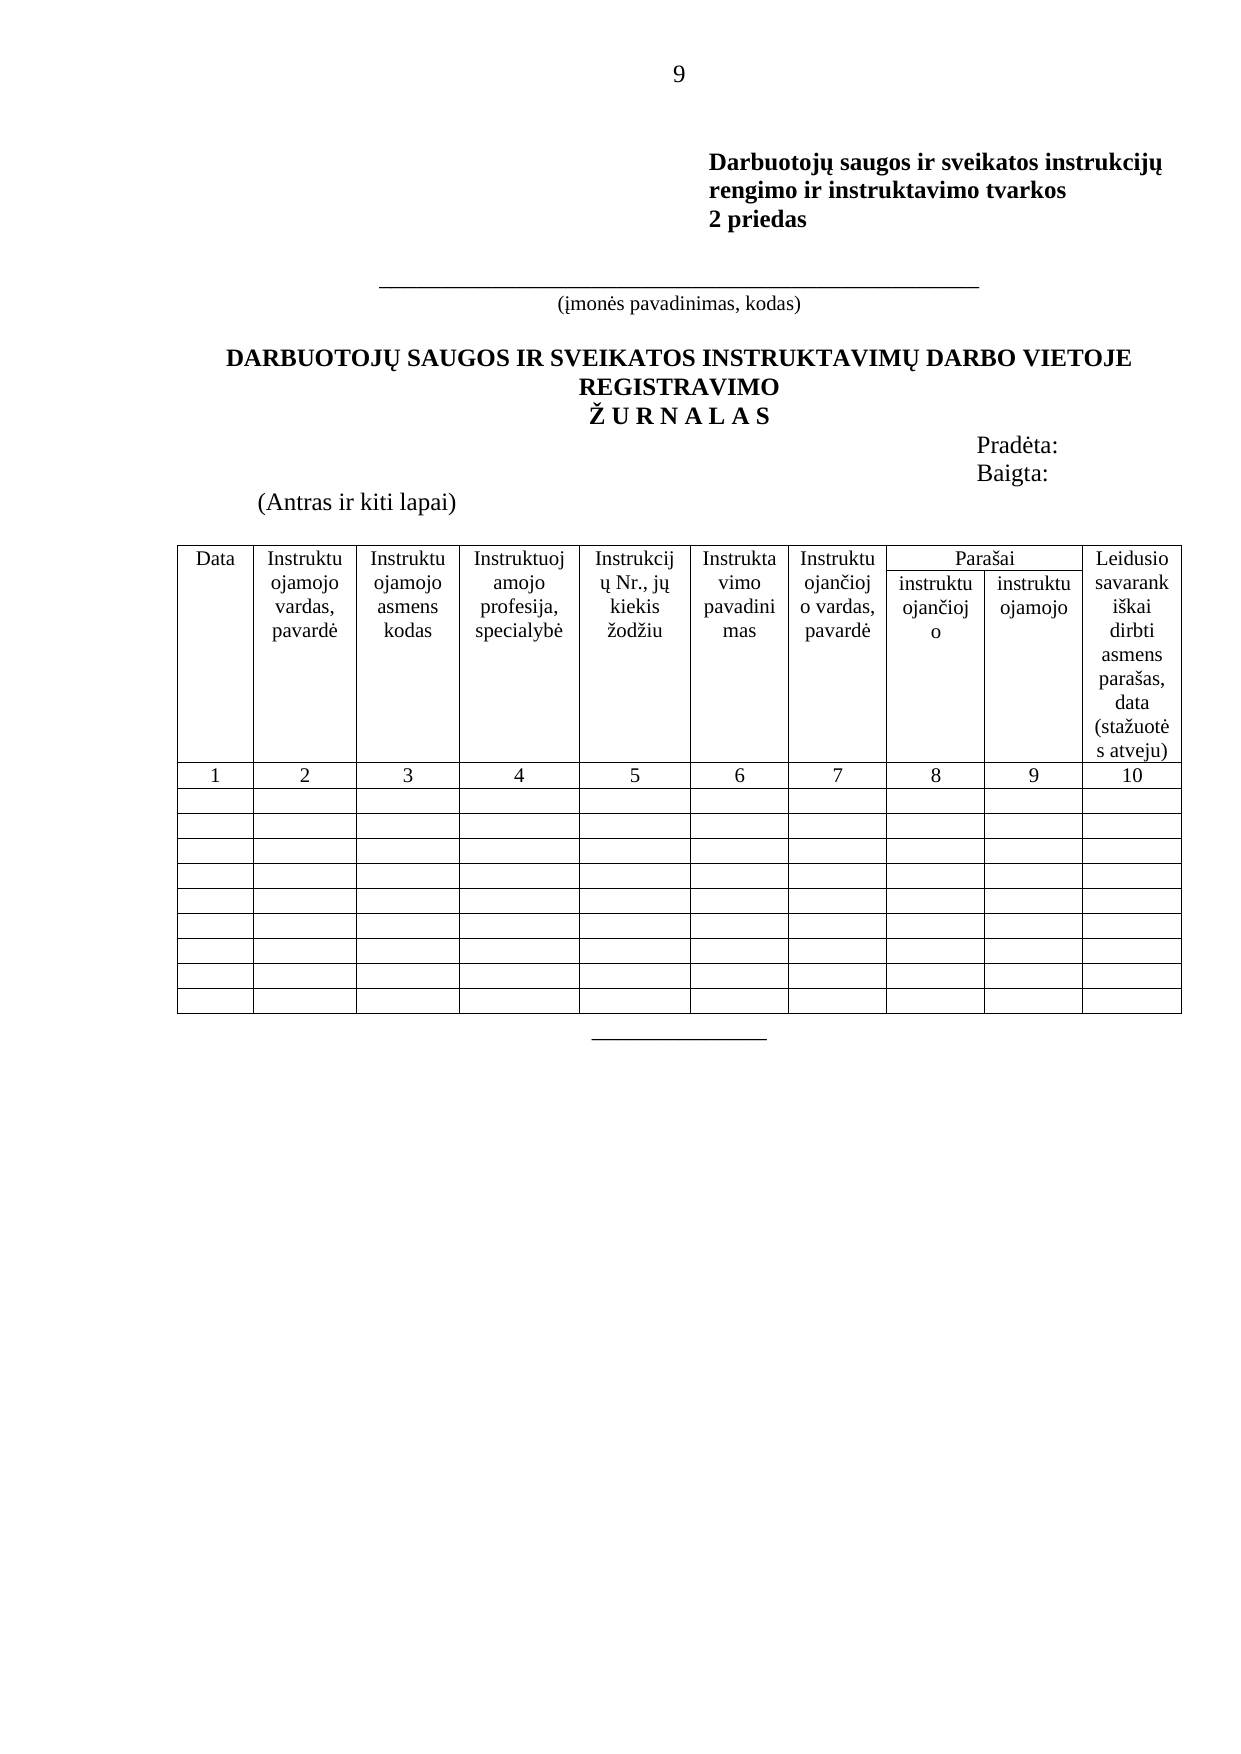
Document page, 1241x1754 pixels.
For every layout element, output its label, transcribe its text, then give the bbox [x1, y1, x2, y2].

table_cell [580, 814, 690, 838]
table_cell [887, 839, 984, 863]
table_cell [887, 964, 984, 988]
table_header Data [178, 546, 253, 762]
table_cell [580, 789, 690, 812]
table_cell [985, 864, 1082, 888]
table_cell [178, 889, 253, 913]
table_cell 3 [357, 763, 459, 787]
table_cell [580, 939, 690, 963]
text (įmonės pavadinimas, kodas) [177, 291, 1181, 315]
table_cell [460, 789, 579, 812]
table_cell [1083, 889, 1181, 913]
table_cell [985, 914, 1082, 938]
text Darbuotojų saugos ir sveikatos instrukcijų [177, 147, 1181, 176]
text rengimo ir instruktavimo tvarkos [177, 176, 1181, 204]
table_cell [985, 789, 1082, 812]
table_cell instruktuojamojo [985, 571, 1082, 762]
table_cell [887, 814, 984, 838]
table_cell [1083, 839, 1181, 863]
text Baigta: [177, 458, 1181, 487]
table_header Instruktuojamojo profesija, specialybė [460, 546, 579, 762]
table_cell [789, 789, 886, 812]
table_cell instruktuojančiojo [887, 571, 984, 762]
table_cell 10 [1083, 763, 1181, 787]
table_cell [178, 839, 253, 863]
table_cell 2 [254, 763, 356, 787]
table_cell 7 [789, 763, 886, 787]
table_cell [985, 889, 1082, 913]
text DARBUOTOJŲ SAUGOS IR SVEIKATOS INSTRUKTAVIMŲ DARBO VIETOJE REGISTRAVIMO [177, 343, 1181, 401]
table_cell [580, 889, 690, 913]
table_cell [460, 989, 579, 1013]
table_cell [178, 939, 253, 963]
table_cell [985, 839, 1082, 863]
table_cell [357, 914, 459, 938]
table_cell [887, 864, 984, 888]
table_cell [357, 789, 459, 812]
table_cell [460, 914, 579, 938]
table_cell [789, 939, 886, 963]
text ______________ [177, 1014, 1181, 1043]
table_cell [178, 914, 253, 938]
table_header Instruktavimo pavadinimas [691, 546, 788, 762]
table_cell [789, 814, 886, 838]
text Ž U R N A L A S [177, 401, 1181, 430]
table_cell [691, 964, 788, 988]
table_cell [460, 889, 579, 913]
table_cell [357, 939, 459, 963]
table_cell [580, 964, 690, 988]
table_cell [1083, 814, 1181, 838]
table_cell [1083, 964, 1181, 988]
table_cell [254, 989, 356, 1013]
table_cell [691, 814, 788, 838]
table_cell [789, 989, 886, 1013]
table_cell 1 [178, 763, 253, 787]
table_cell [357, 839, 459, 863]
text 2 priedas [177, 204, 1181, 233]
table_cell [178, 964, 253, 988]
table_cell [357, 964, 459, 988]
table_cell [460, 939, 579, 963]
table_cell [1083, 939, 1181, 963]
table_cell [887, 789, 984, 812]
table_cell [460, 864, 579, 888]
table_cell [691, 939, 788, 963]
table_cell [789, 914, 886, 938]
table_cell [254, 814, 356, 838]
table_cell 5 [580, 763, 690, 787]
table_cell [1083, 789, 1181, 812]
table_cell [357, 889, 459, 913]
table_cell [178, 989, 253, 1013]
table_cell 4 [460, 763, 579, 787]
table_cell [985, 989, 1082, 1013]
table_cell [887, 914, 984, 938]
table_cell [254, 789, 356, 812]
table_cell [1083, 864, 1181, 888]
table_cell [460, 814, 579, 838]
table_cell [691, 839, 788, 863]
table_cell [691, 864, 788, 888]
table_cell [254, 839, 356, 863]
table_cell [580, 864, 690, 888]
text (Antras ir kiti lapai) [177, 487, 1181, 516]
table_cell [357, 864, 459, 888]
table_header Instrukcijų Nr., jų kiekis žodžiu [580, 546, 690, 762]
table_cell [887, 989, 984, 1013]
table_cell 6 [691, 763, 788, 787]
table_cell [789, 964, 886, 988]
table_cell [691, 889, 788, 913]
table_cell [254, 939, 356, 963]
table_cell [887, 889, 984, 913]
table_cell [580, 989, 690, 1013]
table_header Instruktuojamojo asmens kodas [357, 546, 459, 762]
table_cell [1083, 989, 1181, 1013]
table_cell [985, 939, 1082, 963]
table_cell [254, 914, 356, 938]
table_cell [460, 839, 579, 863]
table_cell [691, 989, 788, 1013]
table_cell [1083, 914, 1181, 938]
table_cell [254, 889, 356, 913]
table_header Leidusio savarankiškai dirbti asmens parašas, data (stažuotės atveju) [1083, 546, 1181, 762]
table_cell [178, 864, 253, 888]
table_header Parašai [887, 546, 1082, 570]
table_cell [178, 789, 253, 812]
table_cell [691, 914, 788, 938]
table_cell [789, 864, 886, 888]
table_cell [887, 939, 984, 963]
table_cell [357, 989, 459, 1013]
table_cell [789, 839, 886, 863]
table_cell [254, 964, 356, 988]
table_cell [580, 914, 690, 938]
table_header Instruktuojamojo vardas, pavardė [254, 546, 356, 762]
text Pradėta: [177, 430, 1181, 458]
table_cell [178, 814, 253, 838]
table_cell [254, 864, 356, 888]
table_cell 9 [985, 763, 1082, 787]
table_cell 8 [887, 763, 984, 787]
table_cell [691, 789, 788, 812]
table_cell [985, 964, 1082, 988]
table_header Instruktuojančiojo vardas, pavardė [789, 546, 886, 762]
table_cell [985, 814, 1082, 838]
table_cell [357, 814, 459, 838]
table_cell [580, 839, 690, 863]
table_cell [789, 889, 886, 913]
table_cell [460, 964, 579, 988]
